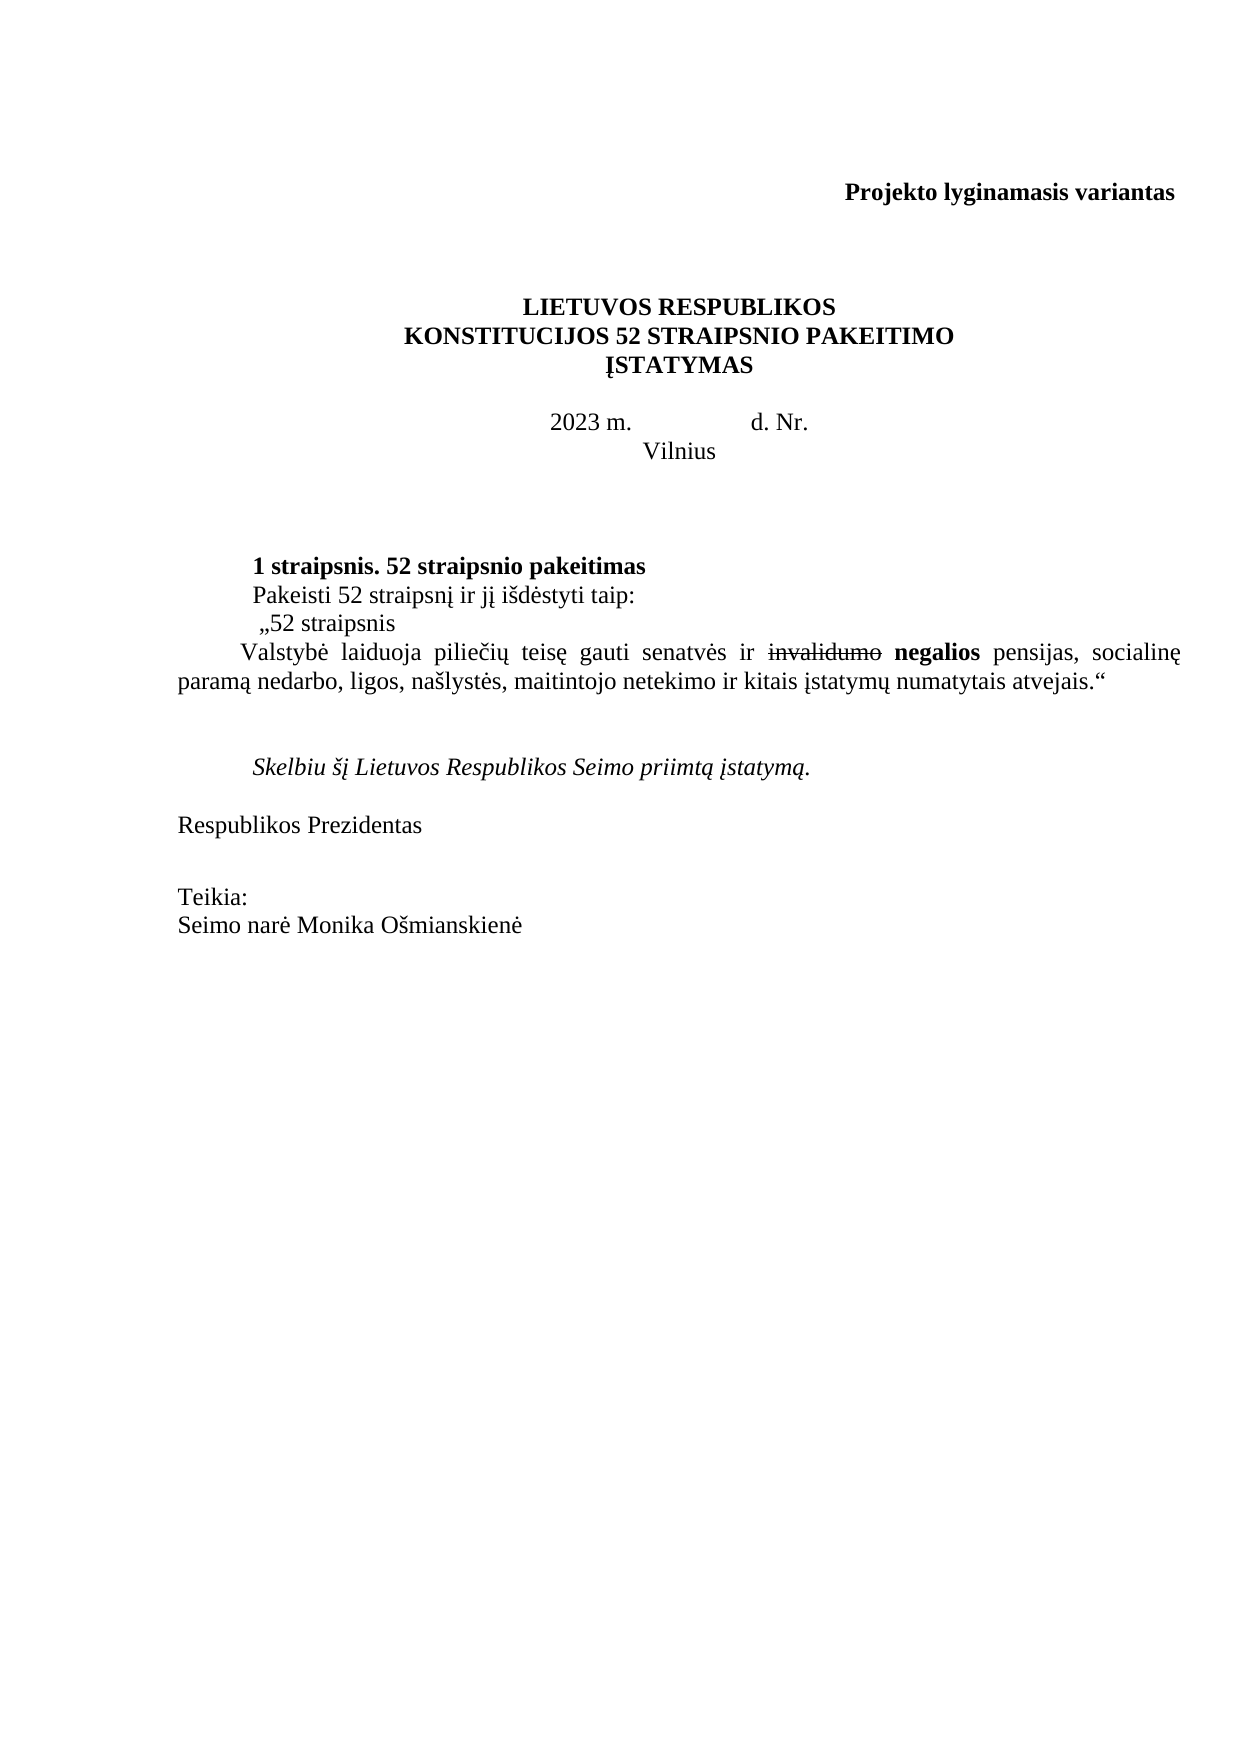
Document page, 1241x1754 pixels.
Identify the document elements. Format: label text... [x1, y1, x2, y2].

text Skelbiu šį Lietuvos Respublikos Seimo priimtą įstatymą. [177, 752, 1181, 781]
text Teikia: [177, 882, 1181, 910]
text ĮSTATYMAS [177, 350, 1181, 378]
text „52 straipsnis [177, 608, 1181, 637]
text Respublikos Prezidentas [177, 810, 1181, 838]
title Projekto lyginamasis variantas [177, 177, 1181, 206]
text Pakeisti 52 straipsnį ir jį išdėstyti taip: [177, 580, 1181, 608]
text 1 straipsnis. 52 straipsnio pakeitimas [177, 551, 1181, 580]
text Vilnius [177, 436, 1181, 465]
text 2023 m. d. Nr. [177, 407, 1181, 436]
text LIETUVOS RESPUBLIKOS [177, 292, 1181, 321]
text Valstybė laiduoja piliečių teisę gauti senatvės ir invalidumo negalios pensijas, socialinę paramą nedarbo, ligos, našlystės, maitintojo netekimo ir kitais įstatymų numatytais atvejais.“ [177, 637, 1181, 695]
text KONSTITUCIJOS 52 STRAIPSNIO PAKEITIMO [177, 321, 1181, 350]
text Seimo narė Monika Ošmianskienė [177, 910, 1181, 939]
